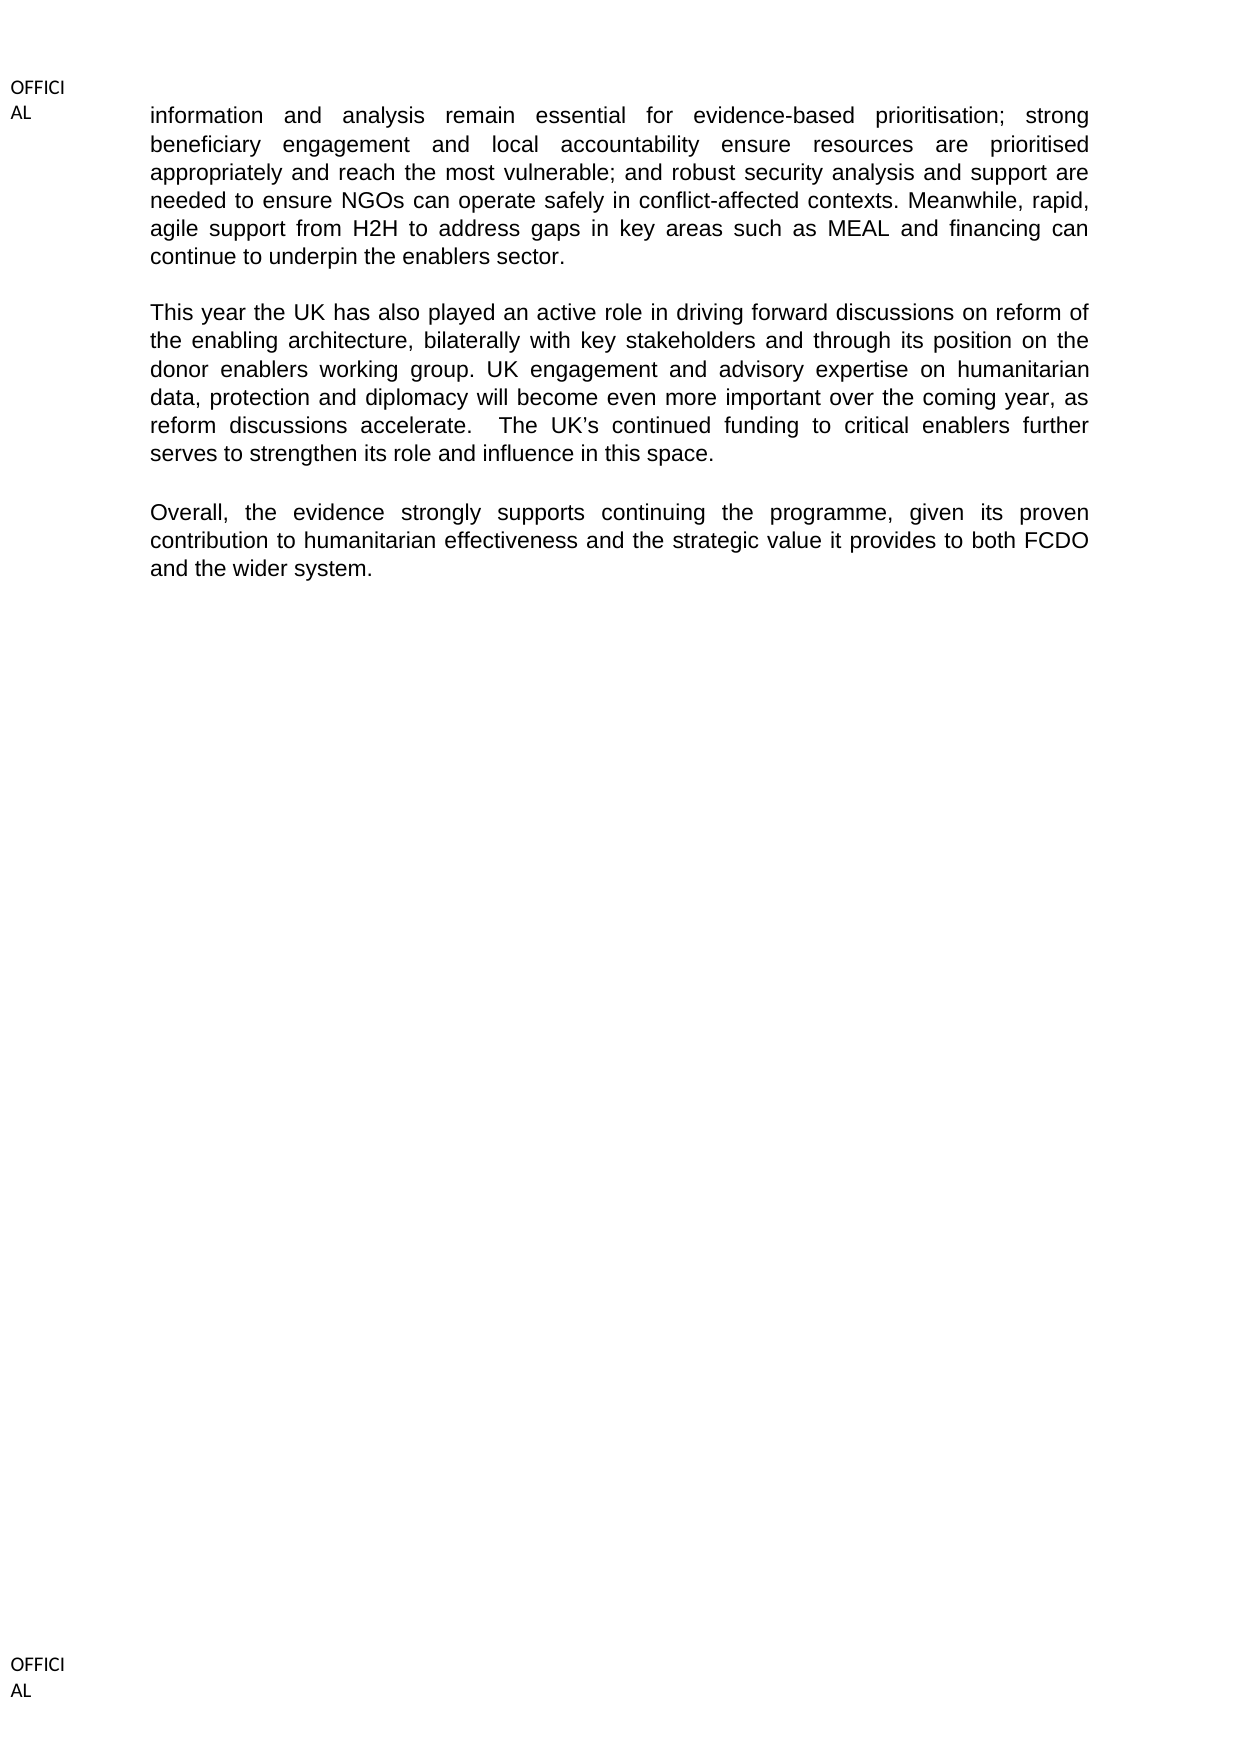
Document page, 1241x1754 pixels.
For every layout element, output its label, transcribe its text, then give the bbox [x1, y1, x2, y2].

text Overall, the evidence strongly supports continuing the programme, given its proven contribution to humanitarian effectiveness and the strategic value it provides to both FCDO and the wider system. [150, 468, 1090, 581]
text This year the UK has also played an active role in driving forward discussions on reform of the enabling architecture, bilaterally with key stakeholders and through its position on the donor enablers working group. UK engagement and advisory expertise on humanitarian data, protection and diplomacy will become even more important over the coming year, as reform discussions accelerate. The UK’s continued funding to critical enablers further serves to strengthen its role and influence in this space. [150, 299, 1090, 466]
text information and analysis remain essential for evidence-based prioritisation; strong beneficiary engagement and local accountability ensure resources are prioritised appropriately and reach the most vulnerable; and robust security analysis and support are needed to ensure NGOs can operate safely in conflict-affected contexts. Meanwhile, rapid, agile support from H2H to address gaps in key areas such as MEAL and financing can continue to underpin the enablers sector. [150, 102, 1090, 269]
